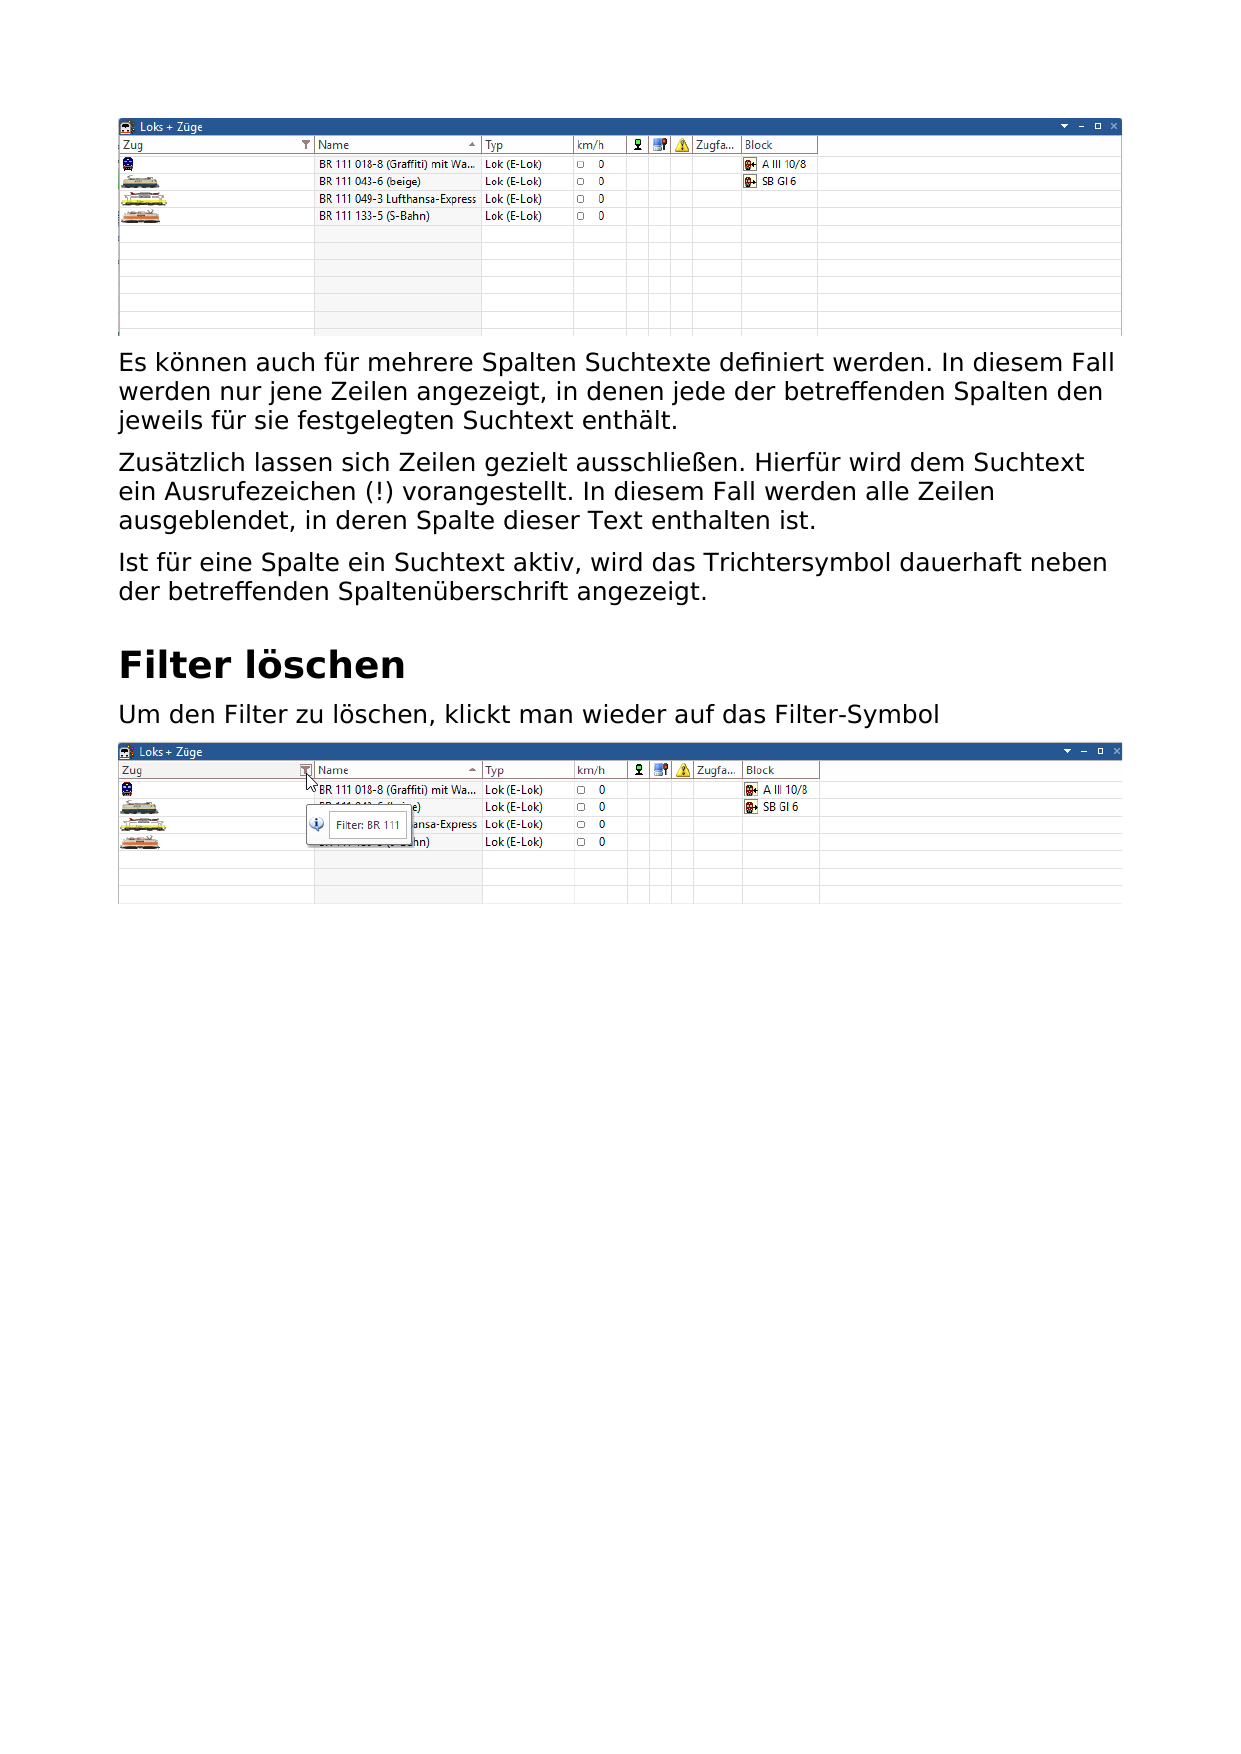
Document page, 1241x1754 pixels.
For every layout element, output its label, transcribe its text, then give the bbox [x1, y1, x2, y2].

text Ist für eine Spalte ein Suchtext aktiv, wird das Trichtersymbol dauerhaft neben der betreffenden Spaltenüberschrift angezeigt. [118, 548, 1122, 606]
text Es können auch für mehrere Spalten Suchtexte definiert werden. In diesem Fall werden nur jene Zeilen angezeigt, in denen jede der betreffenden Spalten den jeweils für sie festgelegten Suchtext enthält. [118, 348, 1122, 435]
subtitle Filter löschen [118, 644, 1122, 687]
picture [118, 741, 1123, 904]
text Zusätzlich lassen sich Zeilen gezielt ausschließen. Hierfür wird dem Suchtext ein Ausrufezeichen (!) vorangestellt. In diesem Fall werden alle Zeilen ausgeblendet, in deren Spalte dieser Text enthalten ist. [118, 448, 1122, 535]
text Um den Filter zu löschen, klickt man wieder auf das Filter-Symbol [118, 700, 1122, 729]
picture [118, 118, 1123, 336]
